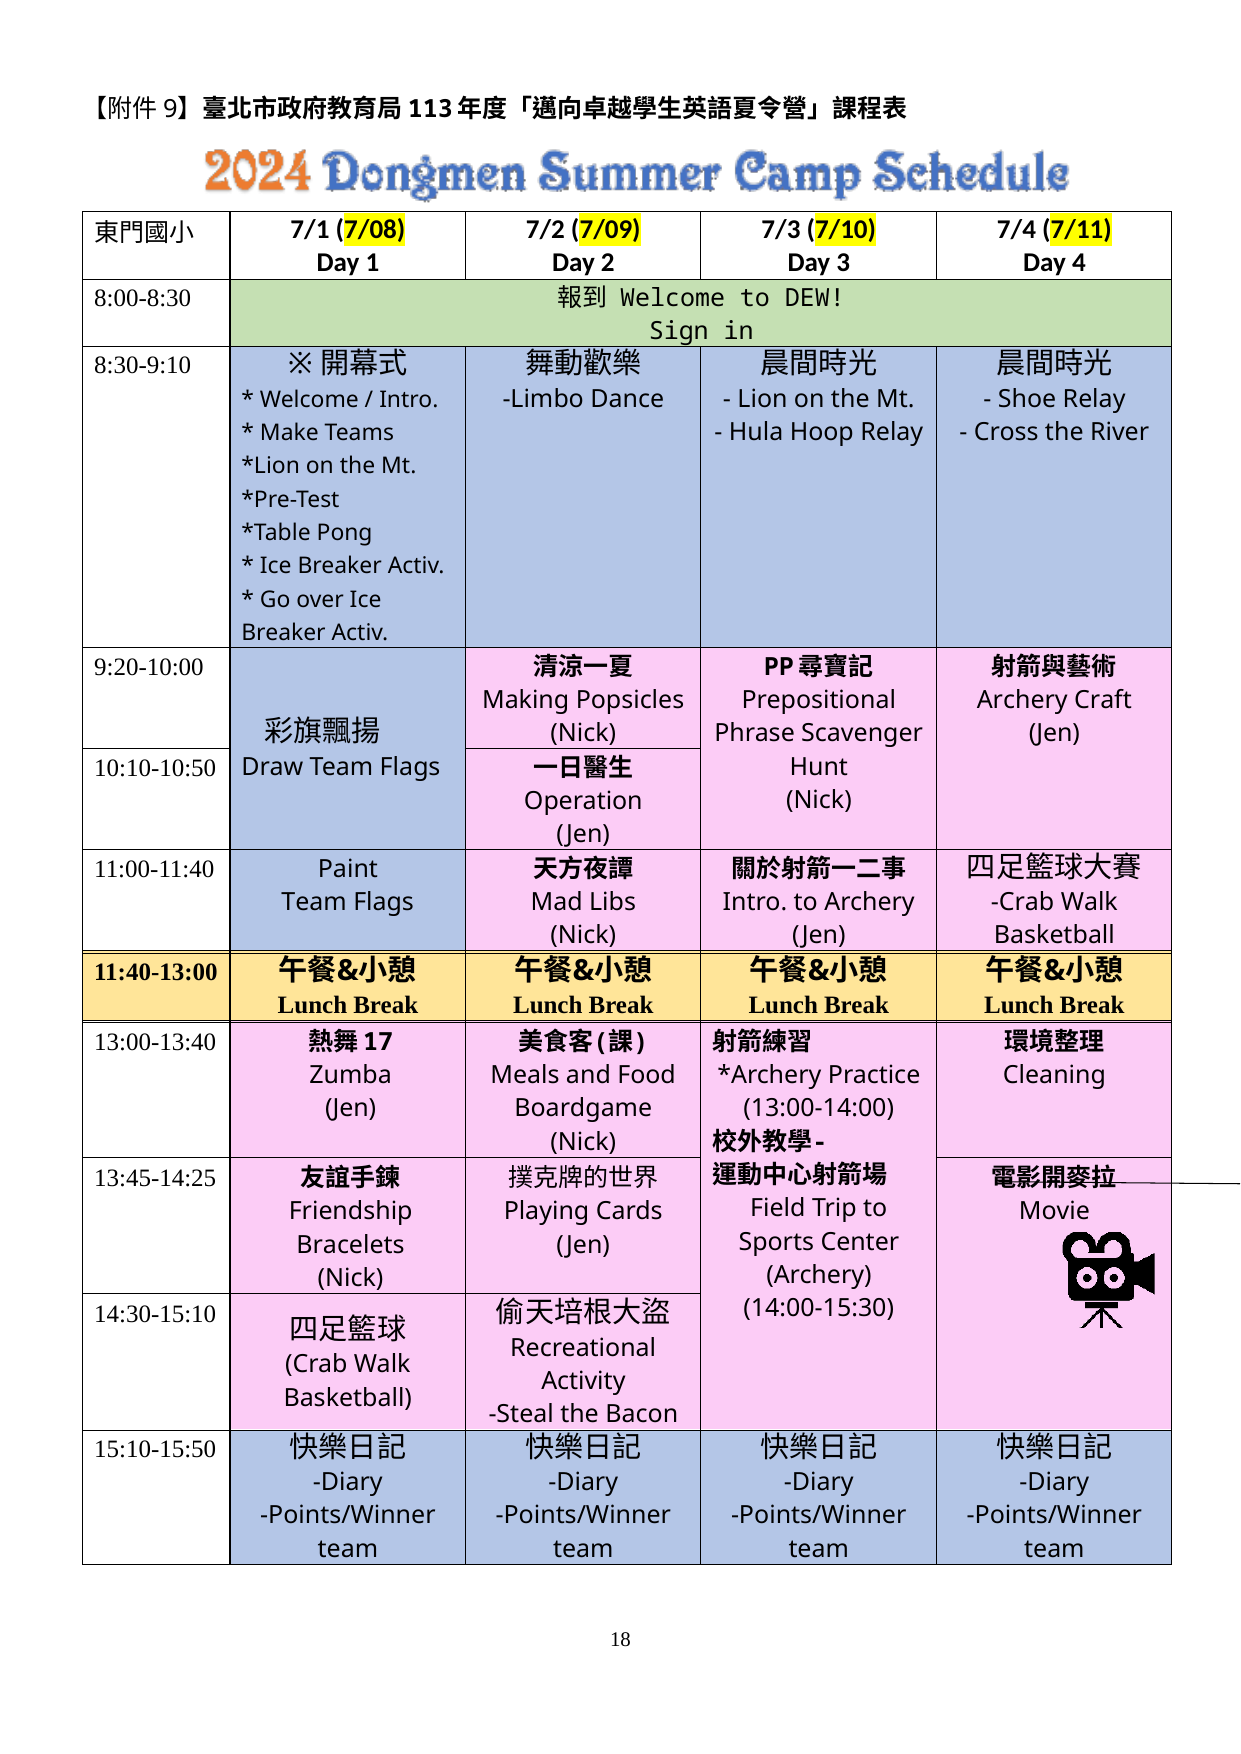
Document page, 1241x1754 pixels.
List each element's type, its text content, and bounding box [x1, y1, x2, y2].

table_cell 四足籃球 (Crab Walk Basketball) [231, 1294, 465, 1429]
text 【附件9】臺北市政府教育局113年度「邁向卓越學生英語夏令營」課程表 [83, 89, 1157, 125]
table_cell 晨間時光 - Shoe Relay - Cross the River [937, 347, 1171, 647]
table_header 7/4 (7/11) Day 4 [937, 212, 1171, 278]
table_cell 11:40-13:00 [83, 954, 229, 1020]
table_cell 快樂日記 -Diary -Points/Winner team [937, 1431, 1171, 1564]
table_header 7/1 (7/08) Day 1 [231, 212, 465, 278]
table_cell 15:10-15:50 [83, 1431, 229, 1564]
table_header 7/3 (7/10) Day 3 [701, 212, 936, 278]
table_cell 快樂日記 -Diary -Points/Winner team [466, 1431, 700, 1564]
table_cell 午餐&小憩 Lunch Break [231, 954, 465, 1020]
table_cell 快樂日記 -Diary -Points/Winner team [231, 1431, 465, 1564]
table_cell 友誼手鍊 Friendship Bracelets (Nick) [231, 1158, 465, 1293]
table_cell 四足籃球大賽 -Crab Walk Basketball [937, 850, 1171, 950]
table_cell 電影開麥拉 Movie [937, 1158, 1171, 1429]
table_cell 撲克牌的世界 Playing Cards (Jen) [466, 1158, 700, 1293]
table_cell 關於射箭一二事 Intro. to Archery (Jen) [701, 850, 936, 950]
table_cell ※ 開幕式 * Welcome / Intro. * Make Teams *Lion on the Mt. *Pre-Test *Table Pong * Ice Breaker Activ. * Go over Ice Breaker Activ. [231, 347, 465, 647]
table_cell 射箭練習 *Archery Practice (13:00-14:00) 校外教學- 運動中心射箭場 Field Trip to Sports Center (Archery) (14:00-15:30) [701, 1023, 936, 1429]
table_cell 午餐&小憩 Lunch Break [701, 954, 936, 1020]
table_cell 11:00-11:40 [83, 850, 229, 950]
table_cell 午餐&小憩 Lunch Break [937, 954, 1171, 1020]
table_cell 10:10-10:50 [83, 749, 229, 849]
table_cell 彩旗飄揚 Draw Team Flags [231, 648, 465, 849]
table_cell 9:20-10:00 [83, 648, 229, 748]
table_cell 熱舞17 Zumba (Jen) [231, 1023, 465, 1157]
table_cell 偷天培根大盜Recreational Activity -Steal the Bacon [466, 1294, 700, 1429]
table_cell 美食客(課) Meals and Food Boardgame (Nick) [466, 1023, 700, 1157]
table_header 東門國小 [83, 212, 229, 278]
table_cell 射箭與藝術 Archery Craft (Jen) [937, 648, 1171, 849]
table_cell 13:00-13:40 [83, 1023, 229, 1157]
table_cell 舞動歡樂 -Limbo Dance [466, 347, 700, 647]
table_cell PP尋寶記 Prepositional Phrase Scavenger Hunt (Nick) [701, 648, 936, 849]
table_cell Paint Team Flags [231, 850, 465, 950]
table_header 7/2 (7/09) Day 2 [466, 212, 700, 278]
table_cell 14:30-15:10 [83, 1294, 229, 1429]
table_cell 一日醫生 Operation (Jen) [466, 749, 700, 849]
table_cell 報到 Welcome to DEW! Sign in [231, 280, 1171, 346]
table_cell 環境整理 Cleaning [937, 1023, 1171, 1157]
table_cell 快樂日記 -Diary -Points/Winner team [701, 1431, 936, 1564]
table_cell 天方夜譚 Mad Libs (Nick) [466, 850, 700, 950]
table_cell 8:00-8:30 [83, 280, 229, 346]
table_cell 午餐&小憩 Lunch Break [466, 954, 700, 1020]
table_cell 13:45-14:25 [83, 1158, 229, 1293]
table_cell 晨間時光 - Lion on the Mt. - Hula Hoop Relay [701, 347, 936, 647]
table_cell 8:30-9:10 [83, 347, 229, 647]
table_cell 清涼一夏 Making Popsicles (Nick) [466, 648, 700, 748]
